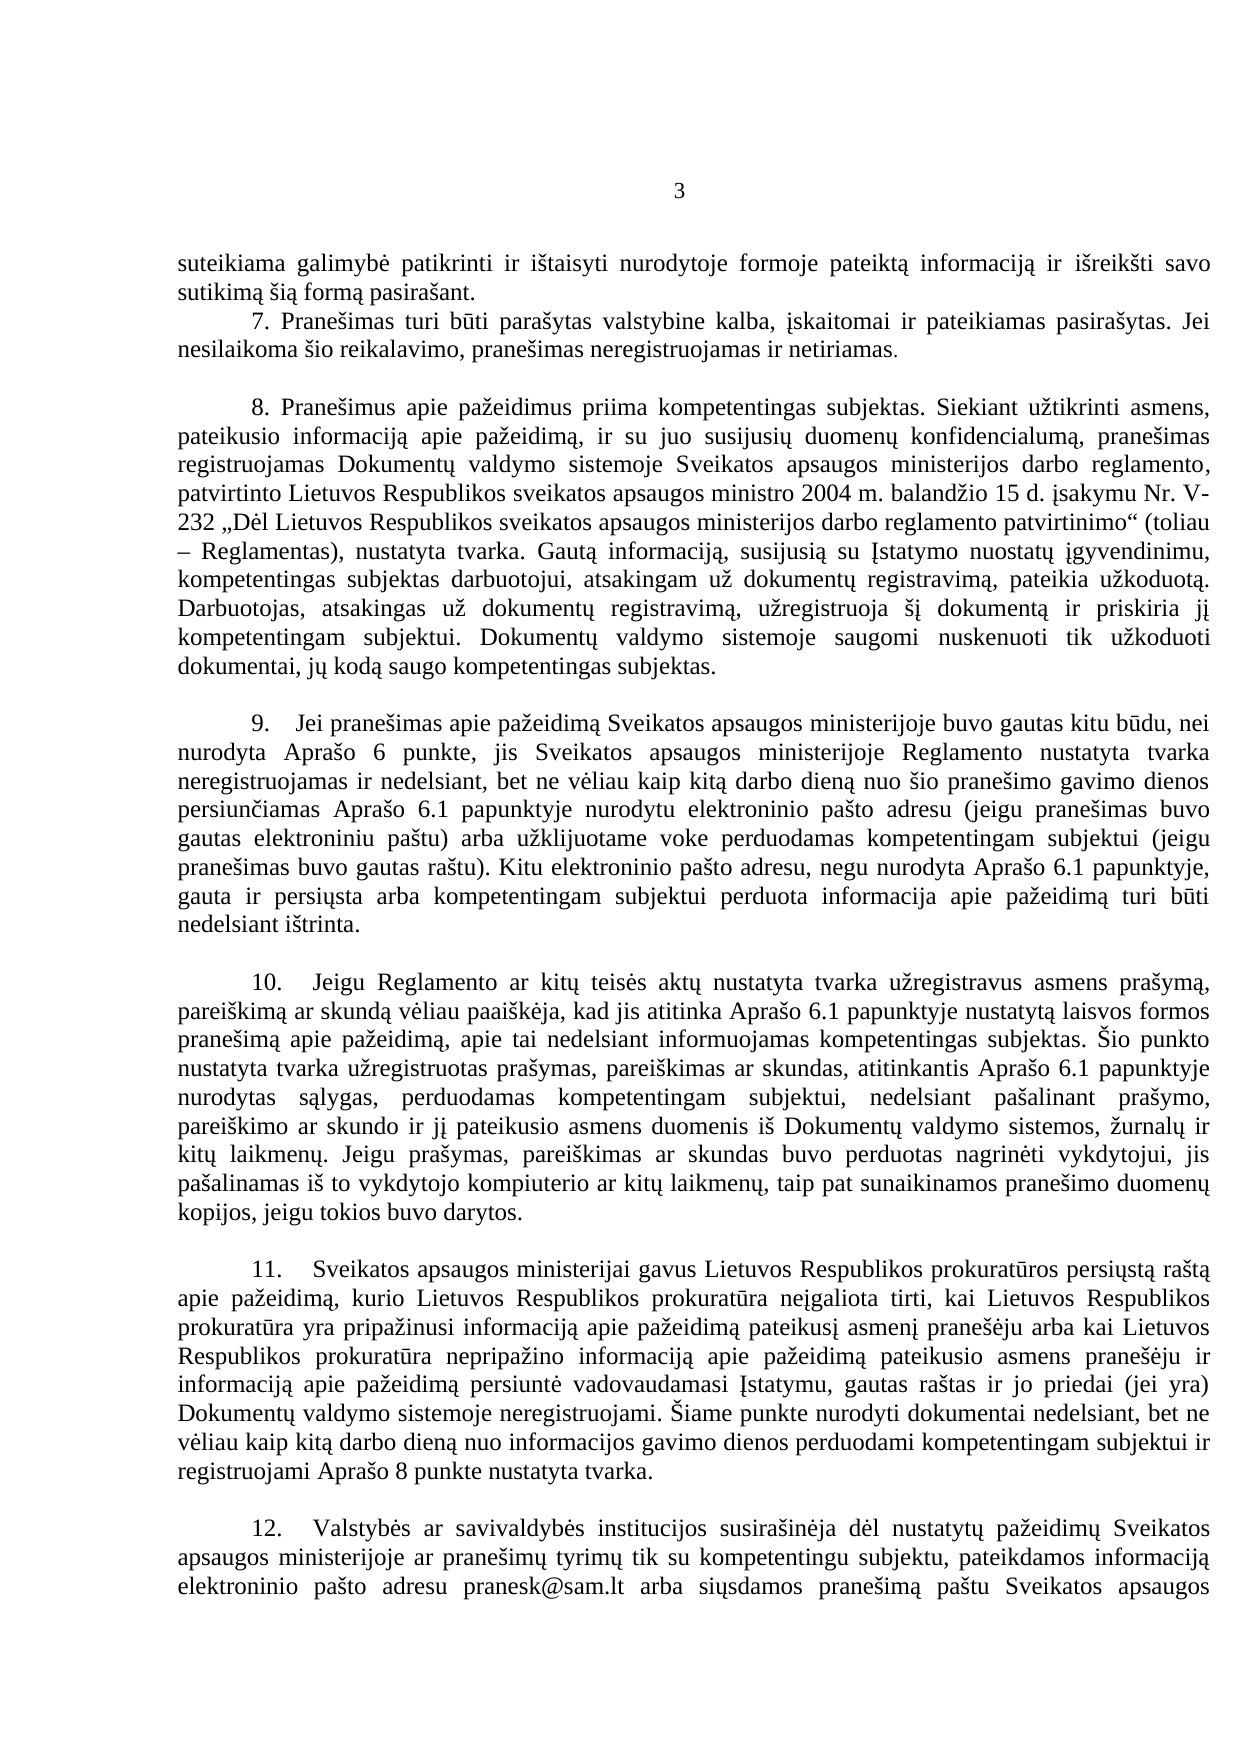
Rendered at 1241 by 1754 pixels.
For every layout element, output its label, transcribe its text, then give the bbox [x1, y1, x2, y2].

text 7. Pranešimas turi būti parašytas valstybine kalba, įskaitomai ir pateikiamas pasirašytas. Jei nesilaikoma šio reikalavimo, pranešimas neregistruojamas ir netiriamas. [177, 306, 1211, 363]
text 11. Sveikatos apsaugos ministerijai gavus Lietuvos Respublikos prokuratūros persiųstą raštą apie pažeidimą, kurio Lietuvos Respublikos prokuratūra neįgaliota tirti, kai Lietuvos Respublikos prokuratūra yra pripažinusi informaciją apie pažeidimą pateikusį asmenį pranešėju arba kai Lietuvos Respublikos prokuratūra nepripažino informaciją apie pažeidimą pateikusio asmens pranešėju ir informaciją apie pažeidimą persiuntė vadovaudamasi Įstatymu, gautas raštas ir jo priedai (jei yra) Dokumentų valdymo sistemoje neregistruojami. Šiame punkte nurodyti dokumentai nedelsiant, bet ne vėliau kaip kitą darbo dieną nuo informacijos gavimo dienos perduodami kompetentingam subjektui ir registruojami Aprašo 8 punkte nustatyta tvarka. [177, 1254, 1211, 1484]
text suteikiama galimybė patikrinti ir ištaisyti nurodytoje formoje pateiktą informaciją ir išreikšti savo sutikimą šią formą pasirašant. [177, 248, 1211, 306]
text 10. Jeigu Reglamento ar kitų teisės aktų nustatyta tvarka užregistravus asmens prašymą, pareiškimą ar skundą vėliau paaiškėja, kad jis atitinka Aprašo 6.1 papunktyje nustatytą laisvos formos pranešimą apie pažeidimą, apie tai nedelsiant informuojamas kompetentingas subjektas. Šio punkto nustatyta tvarka užregistruotas prašymas, pareiškimas ar skundas, atitinkantis Aprašo 6.1 papunktyje nurodytas sąlygas, perduodamas kompetentingam subjektui, nedelsiant pašalinant prašymo, pareiškimo ar skundo ir jį pateikusio asmens duomenis iš Dokumentų valdymo sistemos, žurnalų ir kitų laikmenų. Jeigu prašymas, pareiškimas ar skundas buvo perduotas nagrinėti vykdytojui, jis pašalinamas iš to vykdytojo kompiuterio ar kitų laikmenų, taip pat sunaikinamos pranešimo duomenų kopijos, jeigu tokios buvo darytos. [177, 967, 1211, 1226]
text 9. Jei pranešimas apie pažeidimą Sveikatos apsaugos ministerijoje buvo gautas kitu būdu, nei nurodyta Aprašo 6 punkte, jis Sveikatos apsaugos ministerijoje Reglamento nustatyta tvarka neregistruojamas ir nedelsiant, bet ne vėliau kaip kitą darbo dieną nuo šio pranešimo gavimo dienos persiunčiamas Aprašo 6.1 papunktyje nurodytu elektroninio pašto adresu (jeigu pranešimas buvo gautas elektroniniu paštu) arba užklijuotame voke perduodamas kompetentingam subjektui (jeigu pranešimas buvo gautas raštu). Kitu elektroninio pašto adresu, negu nurodyta Aprašo 6.1 papunktyje, gauta ir persiųsta arba kompetentingam subjektui perduota informacija apie pažeidimą turi būti nedelsiant ištrinta. [177, 708, 1211, 938]
text 8. Pranešimus apie pažeidimus priima kompetentingas subjektas. Siekiant užtikrinti asmens, pateikusio informaciją apie pažeidimą, ir su juo susijusių duomenų konfidencialumą, pranešimas registruojamas Dokumentų valdymo sistemoje Sveikatos apsaugos ministerijos darbo reglamento, patvirtinto Lietuvos Respublikos sveikatos apsaugos ministro 2004 m. balandžio 15 d. įsakymu Nr. V-232 „Dėl Lietuvos Respublikos sveikatos apsaugos ministerijos darbo reglamento patvirtinimo“ (toliau – Reglamentas), nustatyta tvarka. Gautą informaciją, susijusią su Įstatymo nuostatų įgyvendinimu, kompetentingas subjektas darbuotojui, atsakingam už dokumentų registravimą, pateikia užkoduotą. Darbuotojas, atsakingas už dokumentų registravimą, užregistruoja šį dokumentą ir priskiria jį kompetentingam subjektui. Dokumentų valdymo sistemoje saugomi nuskenuoti tik užkoduoti dokumentai, jų kodą saugo kompetentingas subjektas. [177, 392, 1211, 679]
text 12. Valstybės ar savivaldybės institucijos susirašinėja dėl nustatytų pažeidimų Sveikatos apsaugos ministerijoje ar pranešimų tyrimų tik su kompetentingu subjektu, pateikdamos informaciją elektroninio pašto adresu pranesk@sam.lt arba siųsdamos pranešimą paštu Sveikatos apsaugos [177, 1513, 1211, 1599]
